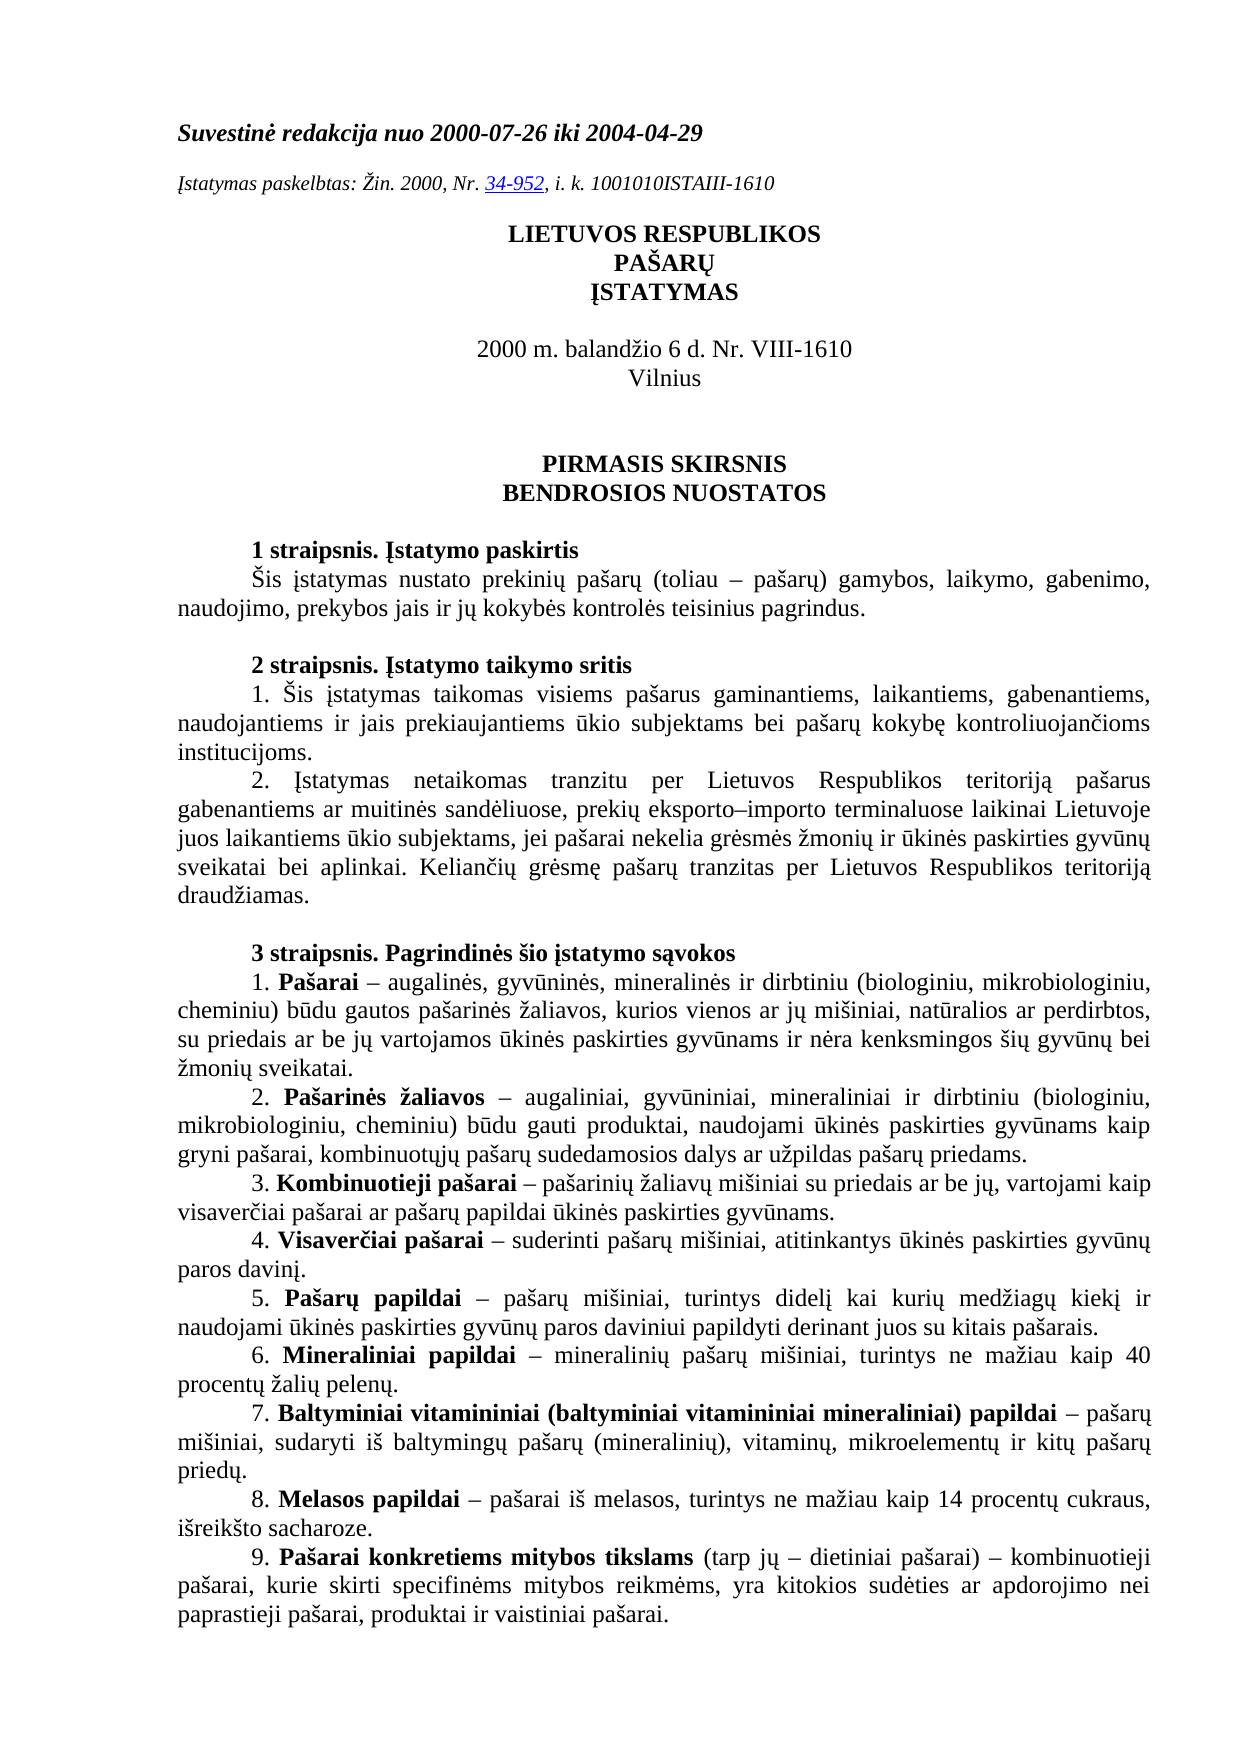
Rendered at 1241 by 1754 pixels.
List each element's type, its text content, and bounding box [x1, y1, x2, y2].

text Vilnius [177, 363, 1152, 392]
text 9. Pašarai konkretiems mitybos tikslams (tarp jų – dietiniai pašarai) – kombinuotieji pašarai, kurie skirti specifinėms mitybos reikmėms, yra kitokios sudėties ar apdorojimo nei paprastieji pašarai, produktai ir vaistiniai pašarai. [177, 1542, 1152, 1628]
text 6. Mineraliniai papildai – mineralinių pašarų mišiniai, turintys ne mažiau kaip 40 procentų žalių pelenų. [177, 1340, 1152, 1398]
text 2000 m. balandžio 6 d. Nr. VIII-1610 [177, 334, 1152, 363]
text Suvestinė redakcija nuo 2000-07-26 iki 2004-04-29 [177, 118, 1152, 147]
text 1 straipsnis. Įstatymo paskirtis [177, 535, 1152, 564]
text 7. Baltyminiai vitamininiai (baltyminiai vitamininiai mineraliniai) papildai – pašarų mišiniai, sudaryti iš baltymingų pašarų (mineralinių), vitaminų, mikroelementų ir kitų pašarų priedų. [177, 1398, 1152, 1484]
text 2 straipsnis. Įstatymo taikymo sritis [177, 650, 1152, 679]
text 5. Pašarų papildai – pašarų mišiniai, turintys didelį kai kurių medžiagų kiekį ir naudojami ūkinės paskirties gyvūnų paros daviniui papildyti derinant juos su kitais pašarais. [177, 1283, 1152, 1340]
text 1. Pašarai – augalinės, gyvūninės, mineralinės ir dirbtiniu (biologiniu, mikrobiologiniu, cheminiu) būdu gautos pašarinės žaliavos, kurios vienos ar jų mišiniai, natūralios ar perdirbtos, su priedais ar be jų vartojamos ūkinės paskirties gyvūnams ir nėra kenksmingos šių gyvūnų bei žmonių sveikatai. [177, 967, 1152, 1082]
text 8. Melasos papildai – pašarai iš melasos, turintys ne mažiau kaip 14 procentų cukraus, išreikšto sacharoze. [177, 1484, 1152, 1542]
text 4. Visaverčiai pašarai – suderinti pašarų mišiniai, atitinkantys ūkinės paskirties gyvūnų paros davinį. [177, 1225, 1152, 1283]
text PIRMASIS SKIRSNIS [177, 449, 1152, 478]
text 3 straipsnis. Pagrindinės šio įstatymo sąvokos [177, 938, 1152, 967]
text 1. Šis įstatymas taikomas visiems pašarus gaminantiems, laikantiems, gabenantiems, naudojantiems ir jais prekiaujantiems ūkio subjektams bei pašarų kokybę kontroliuojančioms institucijoms. [177, 679, 1152, 765]
text Įstatymas paskelbtas: Žin. 2000, Nr. 34-952, i. k. 1001010ISTAIII-1610 [177, 171, 1152, 195]
text 2. Įstatymas netaikomas tranzitu per Lietuvos Respublikos teritoriją pašarus gabenantiems ar muitinės sandėliuose, prekių eksporto–importo terminaluose laikinai Lietuvoje juos laikantiems ūkio subjektams, jei pašarai nekelia grėsmės žmonių ir ūkinės paskirties gyvūnų sveikatai bei aplinkai. Keliančių grėsmę pašarų tranzitas per Lietuvos Respublikos teritoriją draudžiamas. [177, 765, 1152, 909]
text 2. Pašarinės žaliavos – augaliniai, gyvūniniai, mineraliniai ir dirbtiniu (biologiniu, mikrobiologiniu, cheminiu) būdu gauti produktai, naudojami ūkinės paskirties gyvūnams kaip gryni pašarai, kombinuotųjų pašarų sudedamosios dalys ar užpildas pašarų priedams. [177, 1082, 1152, 1168]
text LIETUVOS RESPUBLIKOS PAŠARŲ ĮSTATYMAS [177, 219, 1152, 305]
text BENDROSIOS NUOSTATOS [177, 478, 1152, 507]
text Šis įstatymas nustato prekinių pašarų (toliau – pašarų) gamybos, laikymo, gabenimo, naudojimo, prekybos jais ir jų kokybės kontrolės teisinius pagrindus. [177, 564, 1152, 622]
text 3. Kombinuotieji pašarai – pašarinių žaliavų mišiniai su priedais ar be jų, vartojami kaip visaverčiai pašarai ar pašarų papildai ūkinės paskirties gyvūnams. [177, 1168, 1152, 1225]
